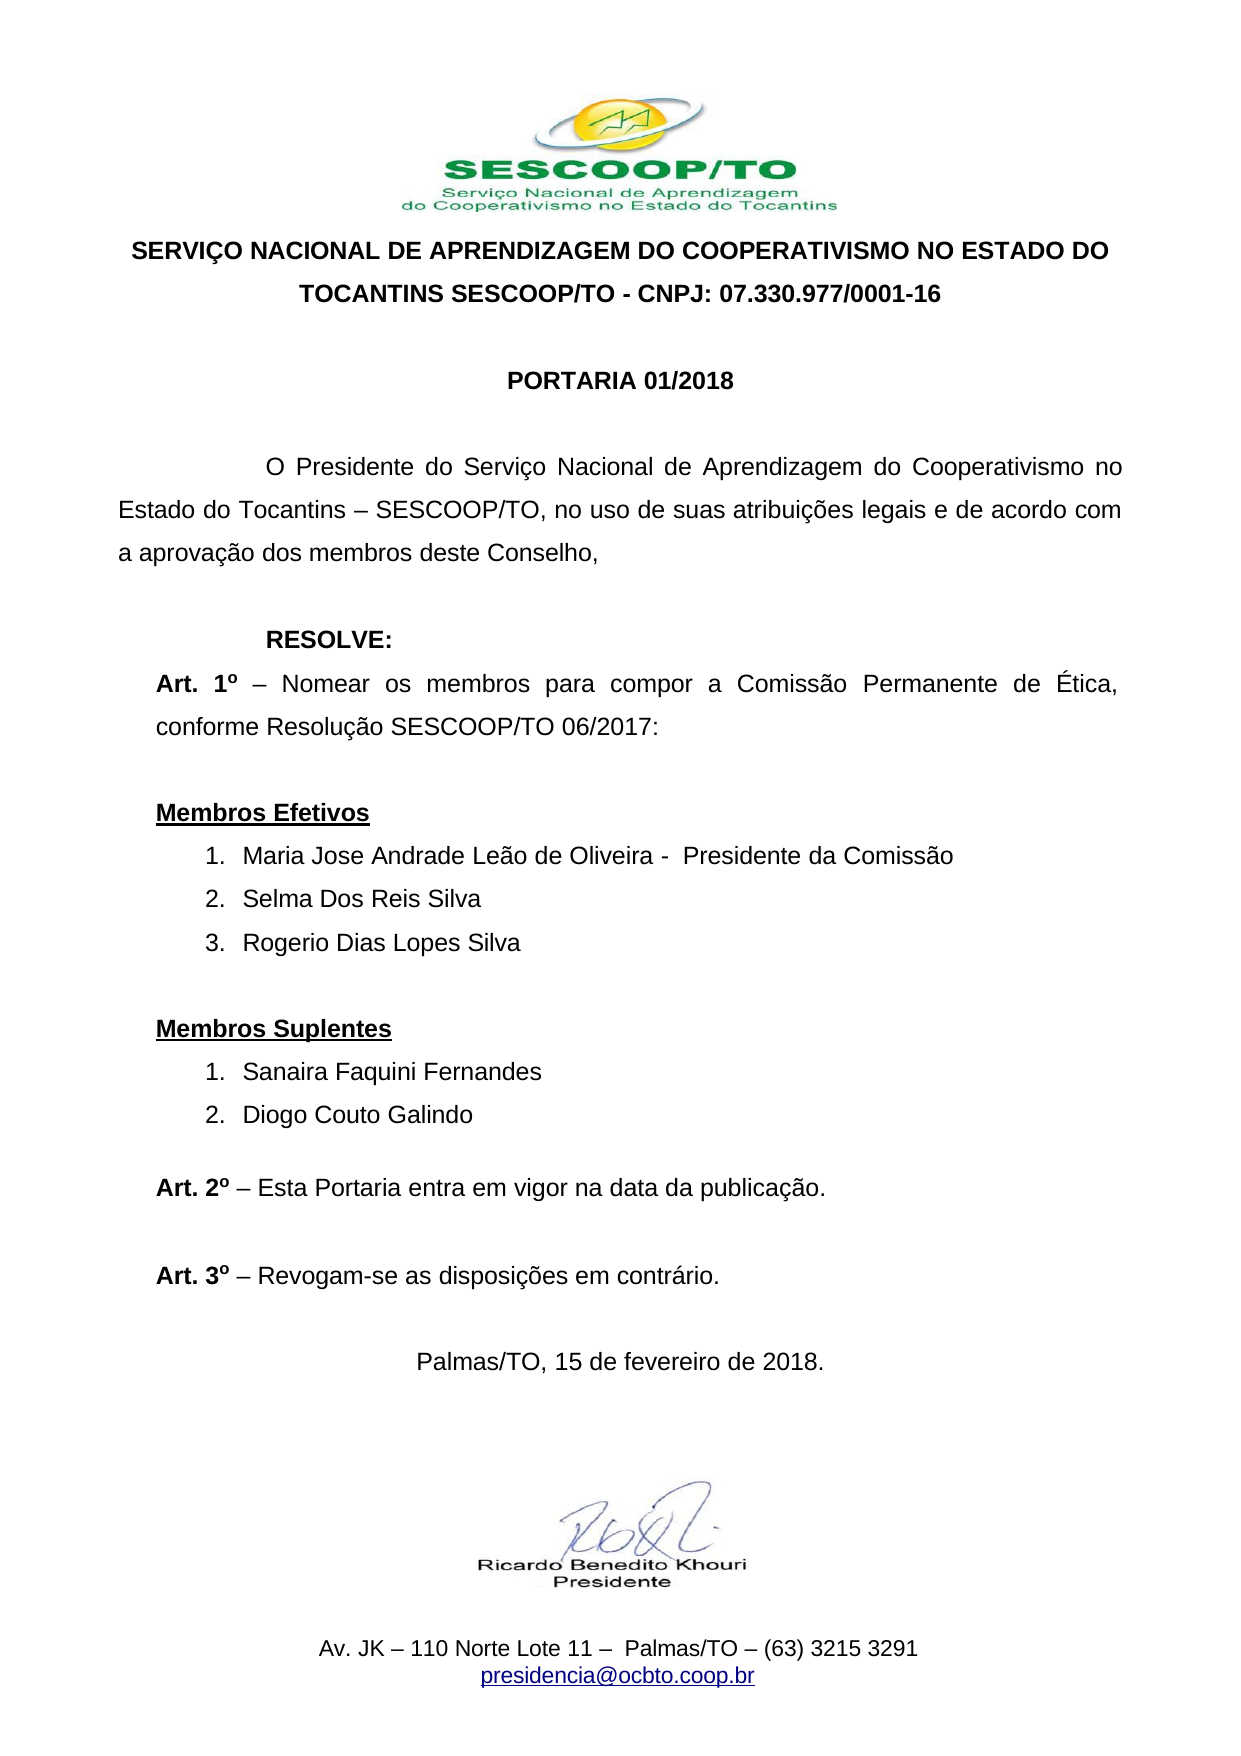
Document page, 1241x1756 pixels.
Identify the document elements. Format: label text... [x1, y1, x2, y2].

list Maria Jose Andrade Leão de Oliveira - Presidente da Comissão [205, 841, 1134, 870]
subtitle RESOLVE: [266, 625, 1134, 654]
list Diogo Couto Galindo [205, 1100, 1134, 1129]
subtitle SERVIÇO NACIONAL DE APRENDIZAGEM DO COOPERATIVISMO NO ESTADO DO TOCANTINS SESCOOP/TO - CNPJ: 07.330.977/0001-16 [128, 236, 1112, 308]
text Palmas/TO, 15 de fevereiro de 2018. [415, 1347, 826, 1376]
subtitle Membros Efetivos [156, 798, 1134, 827]
text Art. 1o – Nomear os membros para compor a Comissão Permanente de Ética, conforme Resolução SESCOOP/TO 06/2017: [156, 667, 1123, 741]
list Sanaira Faquini Fernandes [205, 1057, 1134, 1086]
list Rogerio Dias Lopes Silva [205, 928, 1134, 956]
text Art. 3o – Revogam-se as disposições em contrário. [156, 1259, 1134, 1289]
text PORTARIA 01/2018 [415, 366, 826, 394]
subtitle Membros Suplentes [156, 1014, 1134, 1043]
text Art. 2o – Esta Portaria entra em vigor na data da publicação. [156, 1171, 1134, 1202]
text Av. JK – 110 Norte Lote 11 – Palmas/TO – (63) 3215 3291 presidencia@ocbto.coop.br [319, 1635, 922, 1688]
list Selma Dos Reis Silva [205, 884, 1134, 913]
text O Presidente do Serviço Nacional de Aprendizagem do Cooperativismo no Estado do Tocantins – SESCOOP/TO, no uso de suas atribuições legais e de acordo com a aprovação dos membros deste Conselho, [118, 452, 1122, 567]
